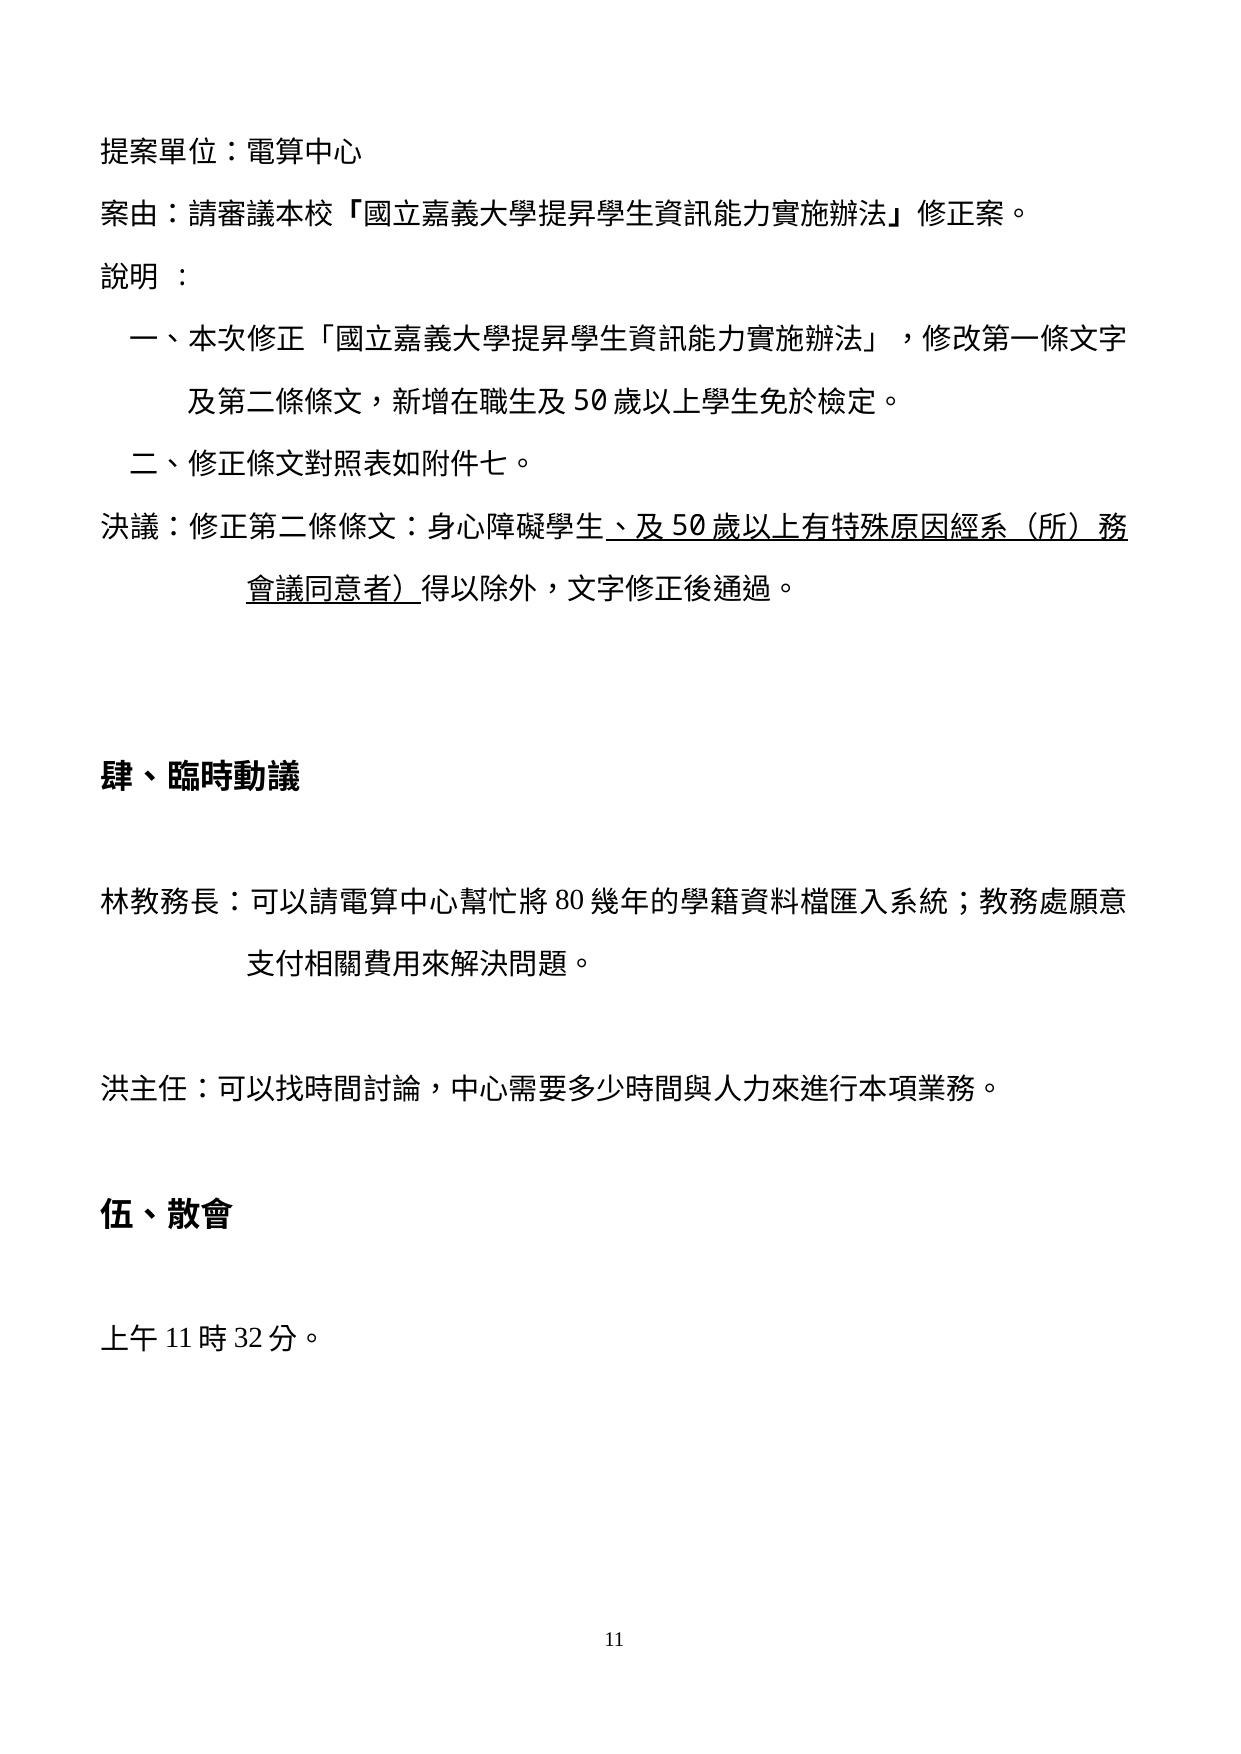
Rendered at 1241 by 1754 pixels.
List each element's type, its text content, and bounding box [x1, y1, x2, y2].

text 案由：請審議本校「國立嘉義大學提昇學生資訊能力實施辦法」修正案。 [100, 170, 1128, 233]
text 洪主任：可以找時間討論，中心需要多少時間與人力來進行本項業務。 [100, 1045, 1128, 1108]
text 二、修正條文對照表如附件七。 [100, 420, 1128, 483]
text 上午11時32分。 [100, 1295, 1128, 1358]
text 伍、散會 [100, 1170, 1128, 1233]
text 肆、臨時動議 [100, 733, 1128, 795]
text 一、本次修正「國立嘉義大學提昇學生資訊能力實施辦法」，修改第一條文字及第二條條文，新增在職生及50歲以上學生免於檢定。 [129, 295, 1128, 420]
text 決議：修正第二條條文：身心障礙學生、及50歲以上有特殊原因經系（所）務會議同意者）得以除外，文字修正後通過。 [100, 483, 1128, 608]
text 說明 : [100, 233, 1128, 295]
text 林教務長：可以請電算中心幫忙將80幾年的學籍資料檔匯入系統；教務處願意支付相關費用來解決問題。 [100, 858, 1128, 983]
text 提案單位：電算中心 [100, 108, 1128, 170]
